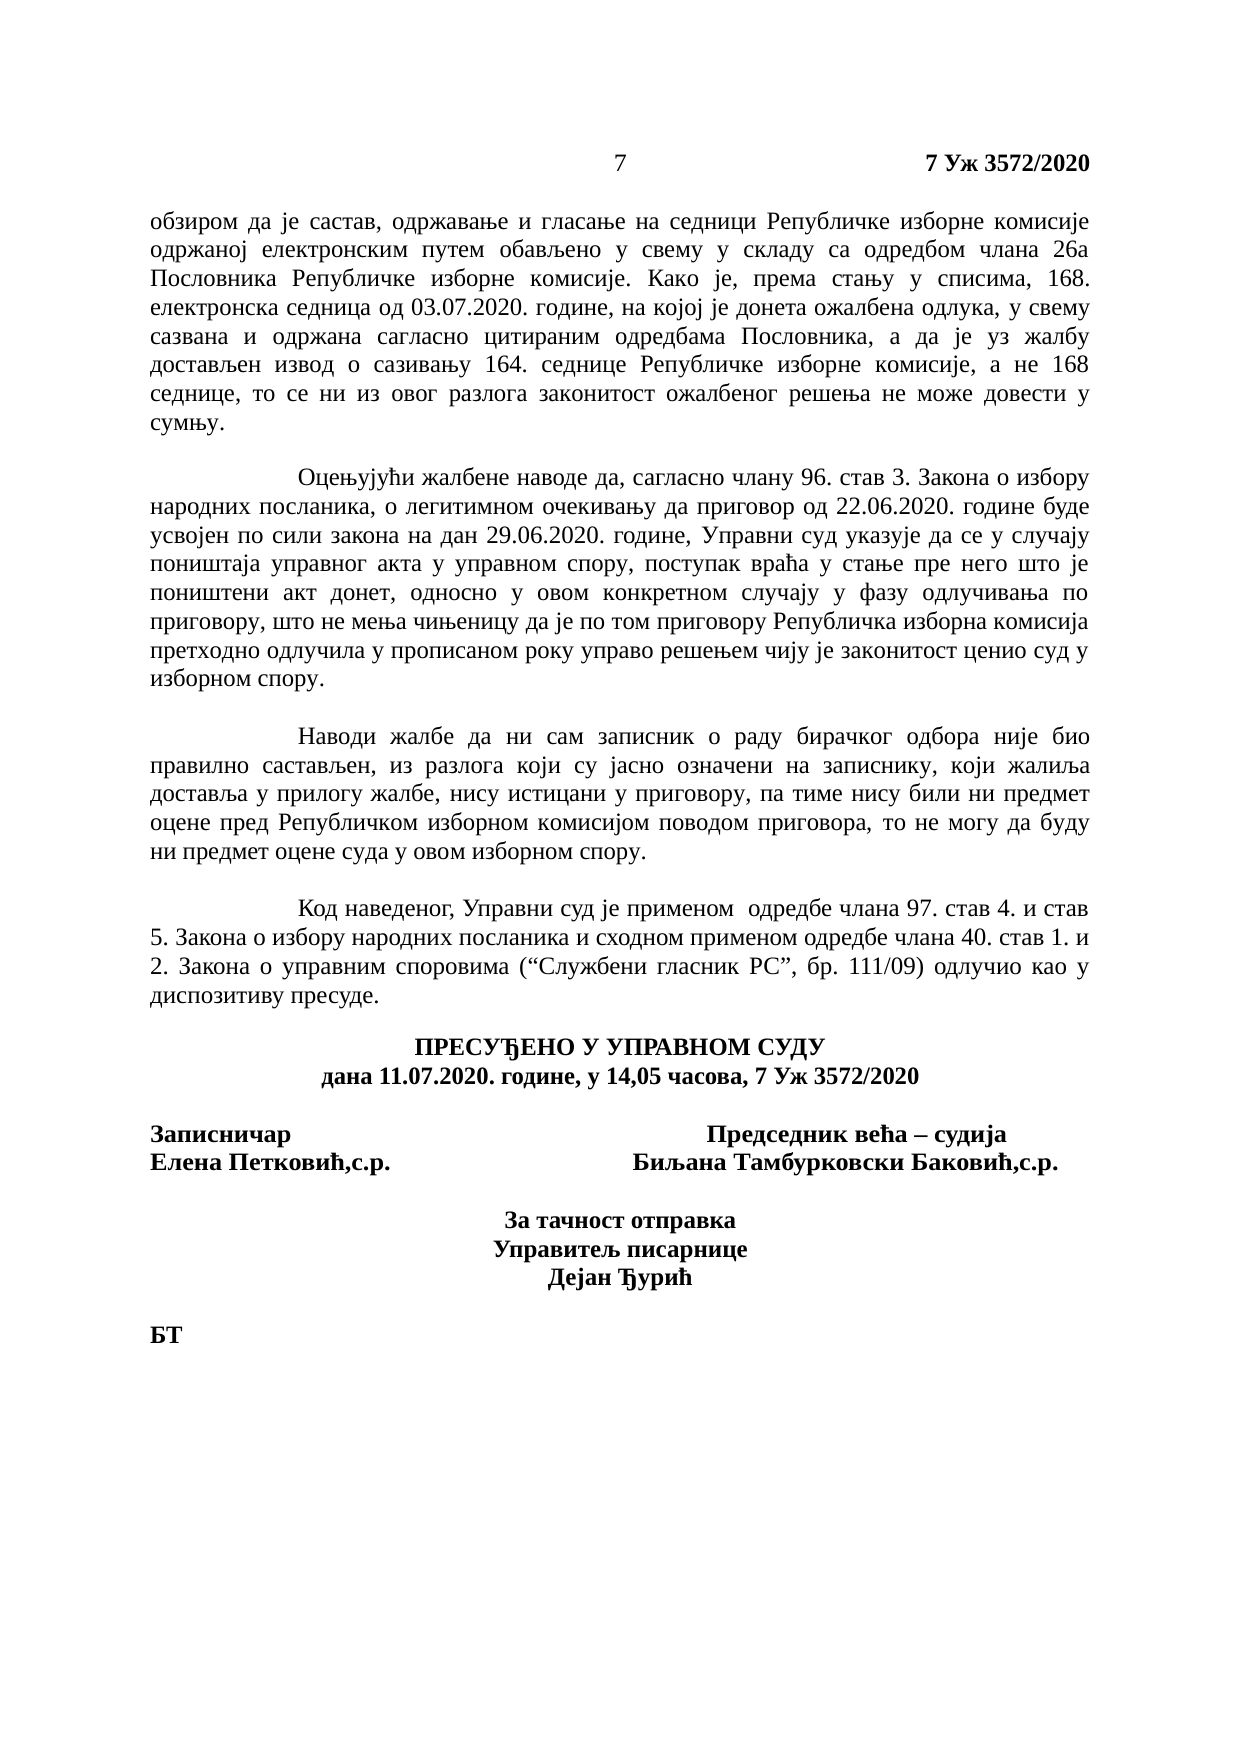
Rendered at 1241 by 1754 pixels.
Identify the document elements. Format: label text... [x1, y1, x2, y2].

text ПРЕСУЂЕНО У УПРАВНОМ СУДУ [150, 1032, 1090, 1061]
text Управитељ писарнице [150, 1234, 1090, 1262]
text дана 11.07.2020. године, у 14,05 часова, 7 Уж 3572/2020 [150, 1061, 1090, 1090]
text БТ [150, 1320, 1090, 1349]
text Оцењујући жалбене наводе да, сагласно члану 96. став 3. Закона о избору народних посланика, о легитимном очекивању да приговор од 22.06.2020. године буде усвојен по сили закона на дан 29.06.2020. године, Управни суд указује да се у случају поништаја управног акта у управном спору, поступак враћа у стање пре него што је поништени акт донет, односно у овом конкретном случају у фазу одлучивања по приговору, што не мења чињеницу да је по том приговору Републичка изборна комисија претходно одлучила у прописаном року управо решењем чију је законитост ценио суд у изборном спору. [150, 462, 1090, 692]
text Наводи жалбе да ни сам записник о раду бирачког одбора није био правилно састављен, из разлога који су јасно означени на записнику, који жалиља доставља у прилогу жалбе, нису истицани у приговору, па тиме нису били ни предмет оцене пред Републичком изборном комисијом поводом приговора, то не могу да буду ни предмет оцене суда у овом изборном спору. [150, 721, 1090, 865]
text Записничар Председник већа – судија [150, 1119, 1090, 1147]
text Код наведеног, Управни суд је применом одредбе члана 97. став 4. и став 5. Закона о избору народних посланика и сходном применом одредбе члана 40. став 1. и 2. Закона о управним споровима (“Службени гласник РС”, бр. 111/09) одлучио као у диспозитиву пресуде. [150, 893, 1090, 1008]
text Дејан Ђурић [150, 1262, 1090, 1291]
text Елена Петковић,с.р. Биљана Тамбурковски Баковић,с.р. [150, 1147, 1090, 1176]
text За тачност отправка [150, 1205, 1090, 1234]
text обзиром да је састав, одржавање и гласање на седници Републичке изборне комисије одржаној електронским путем обављено у свему у складу са одредбом члана 26а Пословника Републичке изборне комисије. Како је, према стању у списима, 168. електронска седница од 03.07.2020. године, на којој је донета ожалбена одлука, у свему сазвана и одржана сагласно цитираним одредбама Пословника, а да је уз жалбу достављен извод о сазивању 164. седнице Републичке изборне комисије, а не 168 седнице, то се ни из овог разлога законитост ожалбеног решења не може довести у сумњу. [150, 206, 1090, 436]
